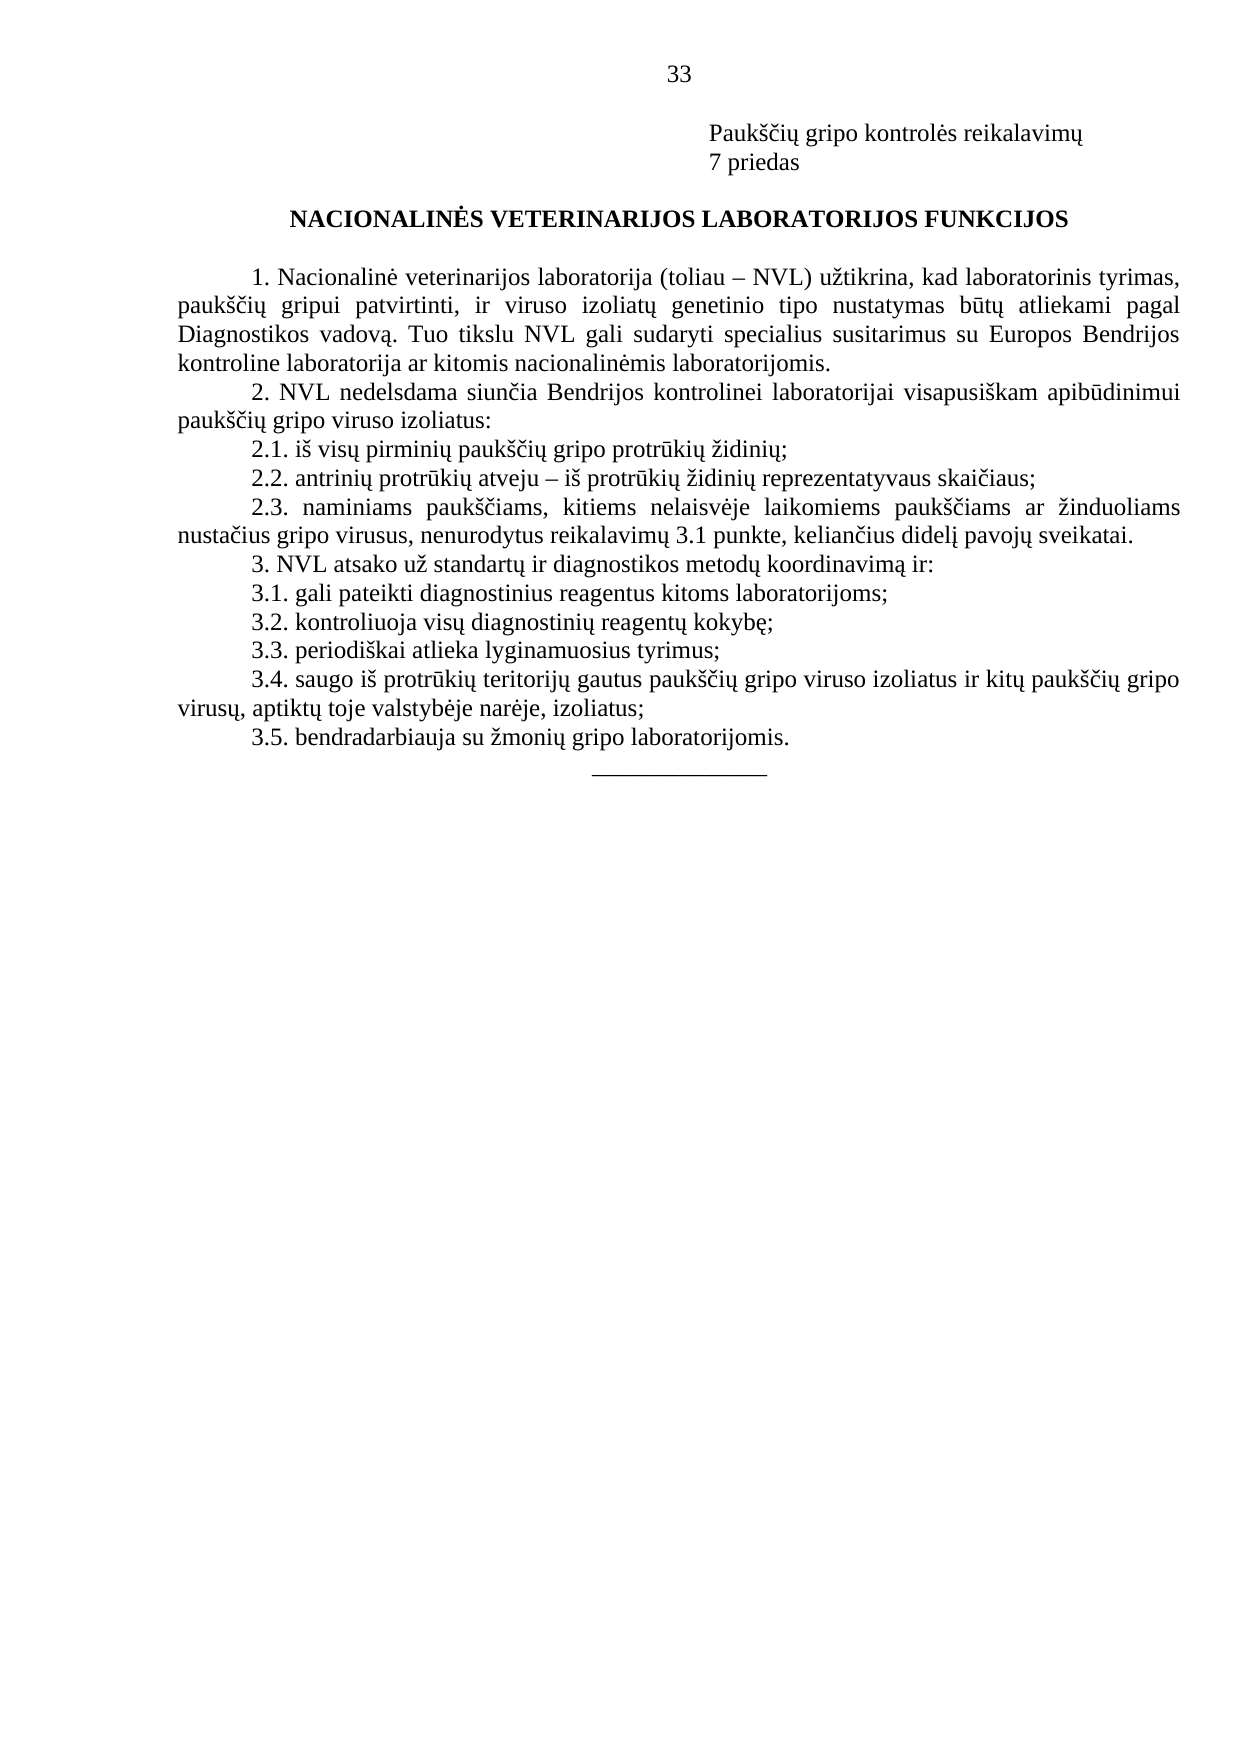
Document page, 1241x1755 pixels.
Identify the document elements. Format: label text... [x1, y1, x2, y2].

text Paukščių gripo kontrolės reikalavimų [709, 118, 1181, 147]
text ______________ [177, 751, 1181, 779]
text 2.1. iš visų pirminių paukščių gripo protrūkių židinių; [177, 434, 1181, 463]
text 2.2. antrinių protrūkių atveju – iš protrūkių židinių reprezentatyvaus skaičiaus; [177, 463, 1181, 492]
text 3. NVL atsako už standartų ir diagnostikos metodų koordinavimą ir: [177, 549, 1181, 578]
text 7 priedas [177, 147, 1181, 176]
text 3.5. bendradarbiauja su žmonių gripo laboratorijomis. [177, 722, 1181, 751]
text 3.2. kontroliuoja visų diagnostinių reagentų kokybę; [177, 607, 1181, 636]
text NACIONALINĖS VETERINARIJOS LABORATORIJOS FUNKCIJOS [177, 204, 1181, 233]
text 3.1. gali pateikti diagnostinius reagentus kitoms laboratorijoms; [177, 578, 1181, 607]
text 3.3. periodiškai atlieka lyginamuosius tyrimus; [177, 636, 1181, 664]
text 2.3. naminiams paukščiams, kitiems nelaisvėje laikomiems paukščiams ar žinduoliams nustačius gripo virusus, nenurodytus reikalavimų 3.1 punkte, keliančius didelį pavojų sveikatai. [177, 492, 1181, 549]
text 3.4. saugo iš protrūkių teritorijų gautus paukščių gripo viruso izoliatus ir kitų paukščių gripo virusų, aptiktų toje valstybėje narėje, izoliatus; [177, 664, 1181, 722]
text 1. Nacionalinė veterinarijos laboratorija (toliau – NVL) užtikrina, kad laboratorinis tyrimas, paukščių gripui patvirtinti, ir viruso izoliatų genetinio tipo nustatymas būtų atliekami pagal Diagnostikos vadovą. Tuo tikslu NVL gali sudaryti specialius susitarimus su Europos Bendrijos kontroline laboratorija ar kitomis nacionalinėmis laboratorijomis. [177, 262, 1181, 377]
text 2. NVL nedelsdama siunčia Bendrijos kontrolinei laboratorijai visapusiškam apibūdinimui paukščių gripo viruso izoliatus: [177, 377, 1181, 434]
